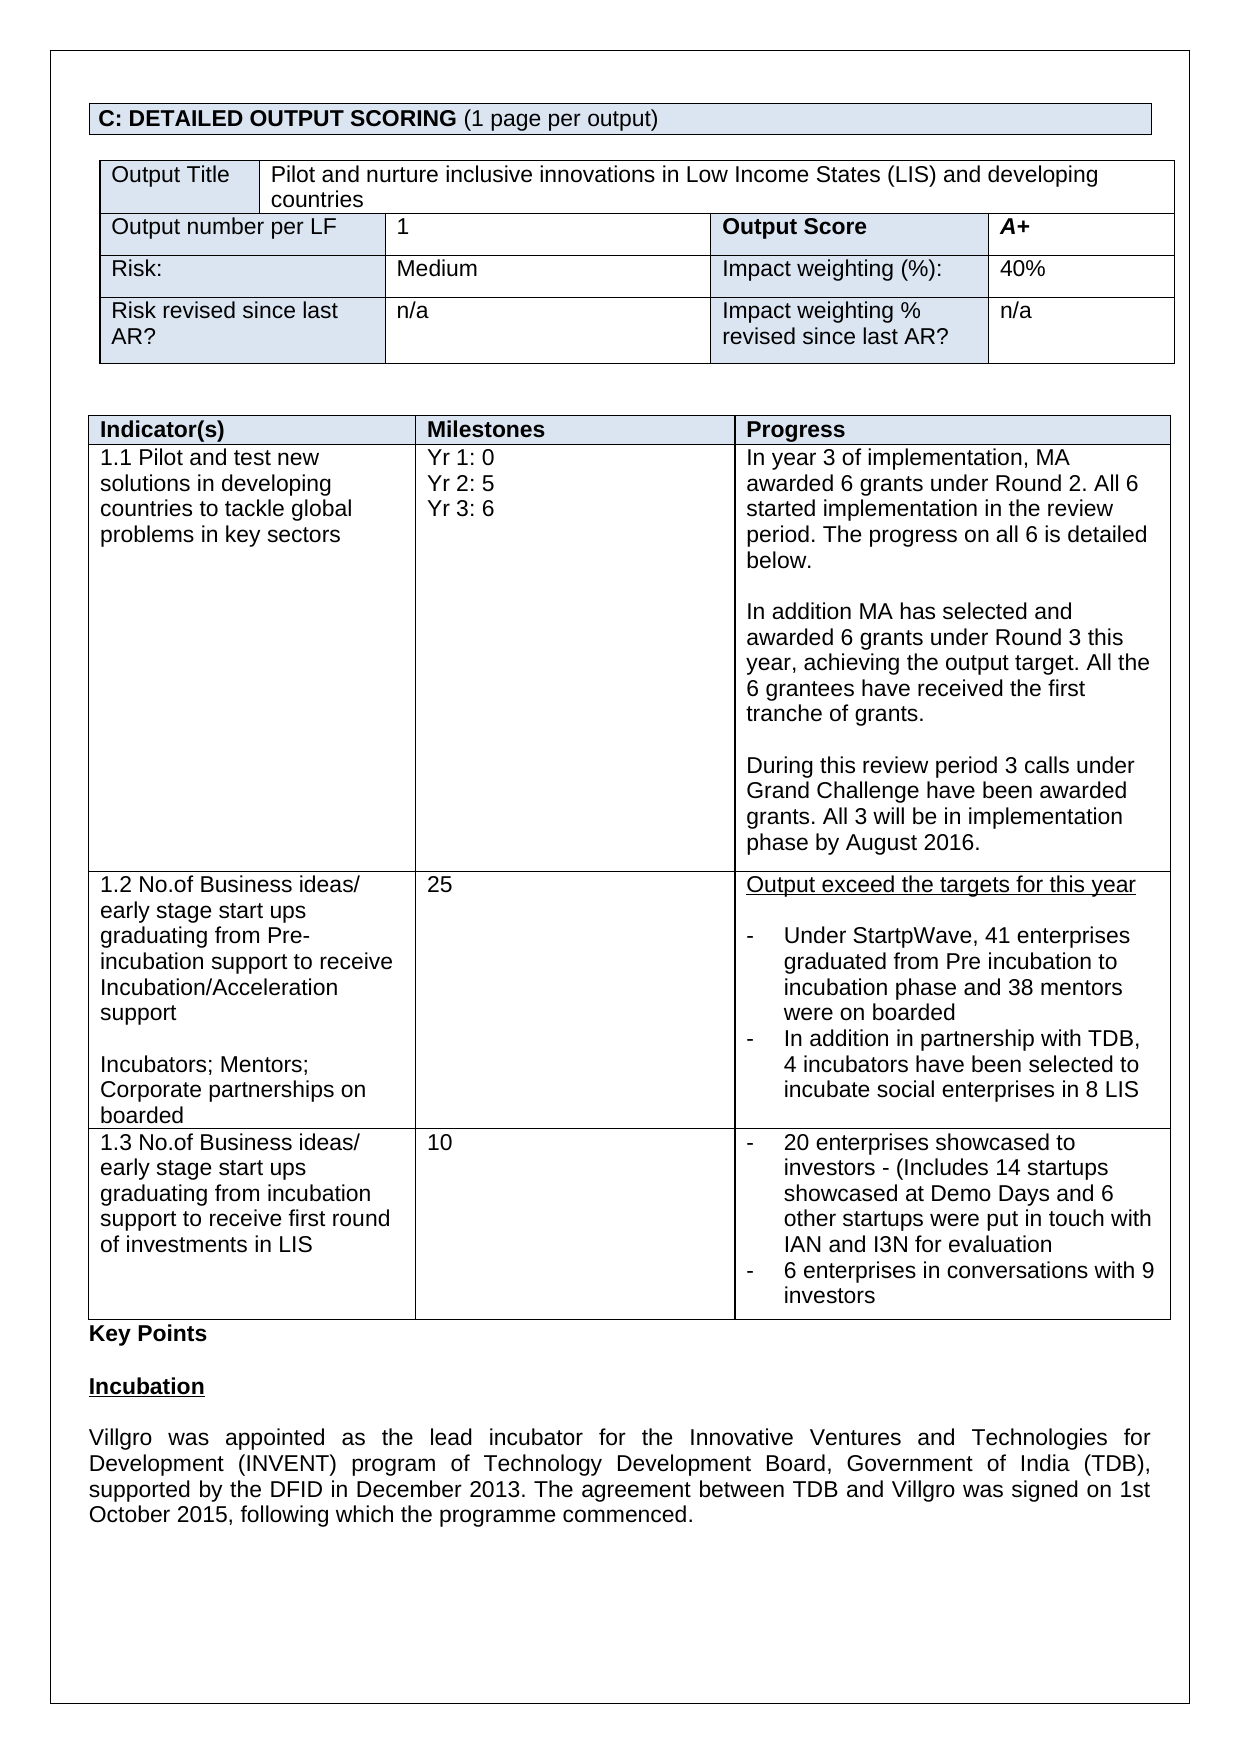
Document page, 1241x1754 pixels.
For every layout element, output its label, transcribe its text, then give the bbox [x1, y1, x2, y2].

table_header Output Title [101, 161, 259, 213]
subtitle C: DETAILED OUTPUT SCORING (1 page per output) [90, 104, 1151, 134]
table_cell 40% [989, 256, 1174, 297]
text Incubation [89, 1374, 1152, 1399]
table_cell Impact weighting % revised since last AR? [711, 298, 988, 363]
table_header Indicator(s) [89, 416, 415, 444]
table_cell 1.1 Pilot and test new solutions in developing countries to tackle global problems in key sectors [89, 445, 415, 871]
table_cell Risk: [101, 256, 385, 297]
table_cell 1.2 No.of Business ideas/ early stage start ups graduating from Pre-incubation support to receive Incubation/Acceleration support Incubators; Mentors; Corporate partnerships on boarded [89, 872, 415, 1128]
table_cell 20 enterprises showcased to investors - (Includes 14 startups showcased at Demo Days and 6 other startups were put in touch with IAN and I3N for evaluation 6 enterprises in conversations with 9 investors [736, 1129, 1170, 1319]
table_cell n/a [386, 298, 710, 363]
table_cell n/a [989, 298, 1174, 363]
text Key Points [89, 1320, 1152, 1346]
table_cell Output exceed the targets for this year Under StartpWave, 41 enterprises graduated from Pre incubation to incubation phase and 38 mentors were on boarded In addition in partnership with TDB, 4 incubators have been selected to incubate social enterprises in 8 LIS [736, 872, 1170, 1128]
table_cell In year 3 of implementation, MA awarded 6 grants under Round 2. All 6 started implementation in the review period. The progress on all 6 is detailed below. In addition MA has selected and awarded 6 grants under Round 3 this year, achieving the output target. All the 6 grantees have received the first tranche of grants. During this review period 3 calls under Grand Challenge have been awarded grants. All 3 will be in implementation phase by August 2016. [736, 445, 1170, 871]
text Villgro was appointed as the lead incubator for the Innovative Ventures and Technologies for Development (INVENT) program of Technology Development Board, Government of India (TDB), supported by the DFID in December 2013. The agreement between TDB and Villgro was signed on 1st October 2015, following which the programme commenced. [89, 1425, 1152, 1527]
table_cell Yr 1: 0 Yr 2: 5 Yr 3: 6 [416, 445, 734, 871]
table_cell 1 [386, 214, 710, 255]
table_cell Medium [386, 256, 710, 297]
table_cell Output Score [711, 214, 988, 255]
table_header Pilot and nurture inclusive innovations in Low Income States (LIS) and developing countries [260, 161, 1174, 213]
table_cell Output number per LF [101, 214, 385, 255]
table_cell 1.3 No.of Business ideas/ early stage start ups graduating from incubation support to receive first round of investments in LIS [89, 1129, 415, 1319]
table_cell Impact weighting (%): [711, 256, 988, 297]
table_header Milestones [416, 416, 734, 444]
table_cell Risk revised since last AR? [101, 298, 385, 363]
table_cell 25 [416, 872, 734, 1128]
table_cell 10 [416, 1129, 734, 1319]
table_header Progress [736, 416, 1170, 444]
table_cell A+ [989, 214, 1174, 255]
